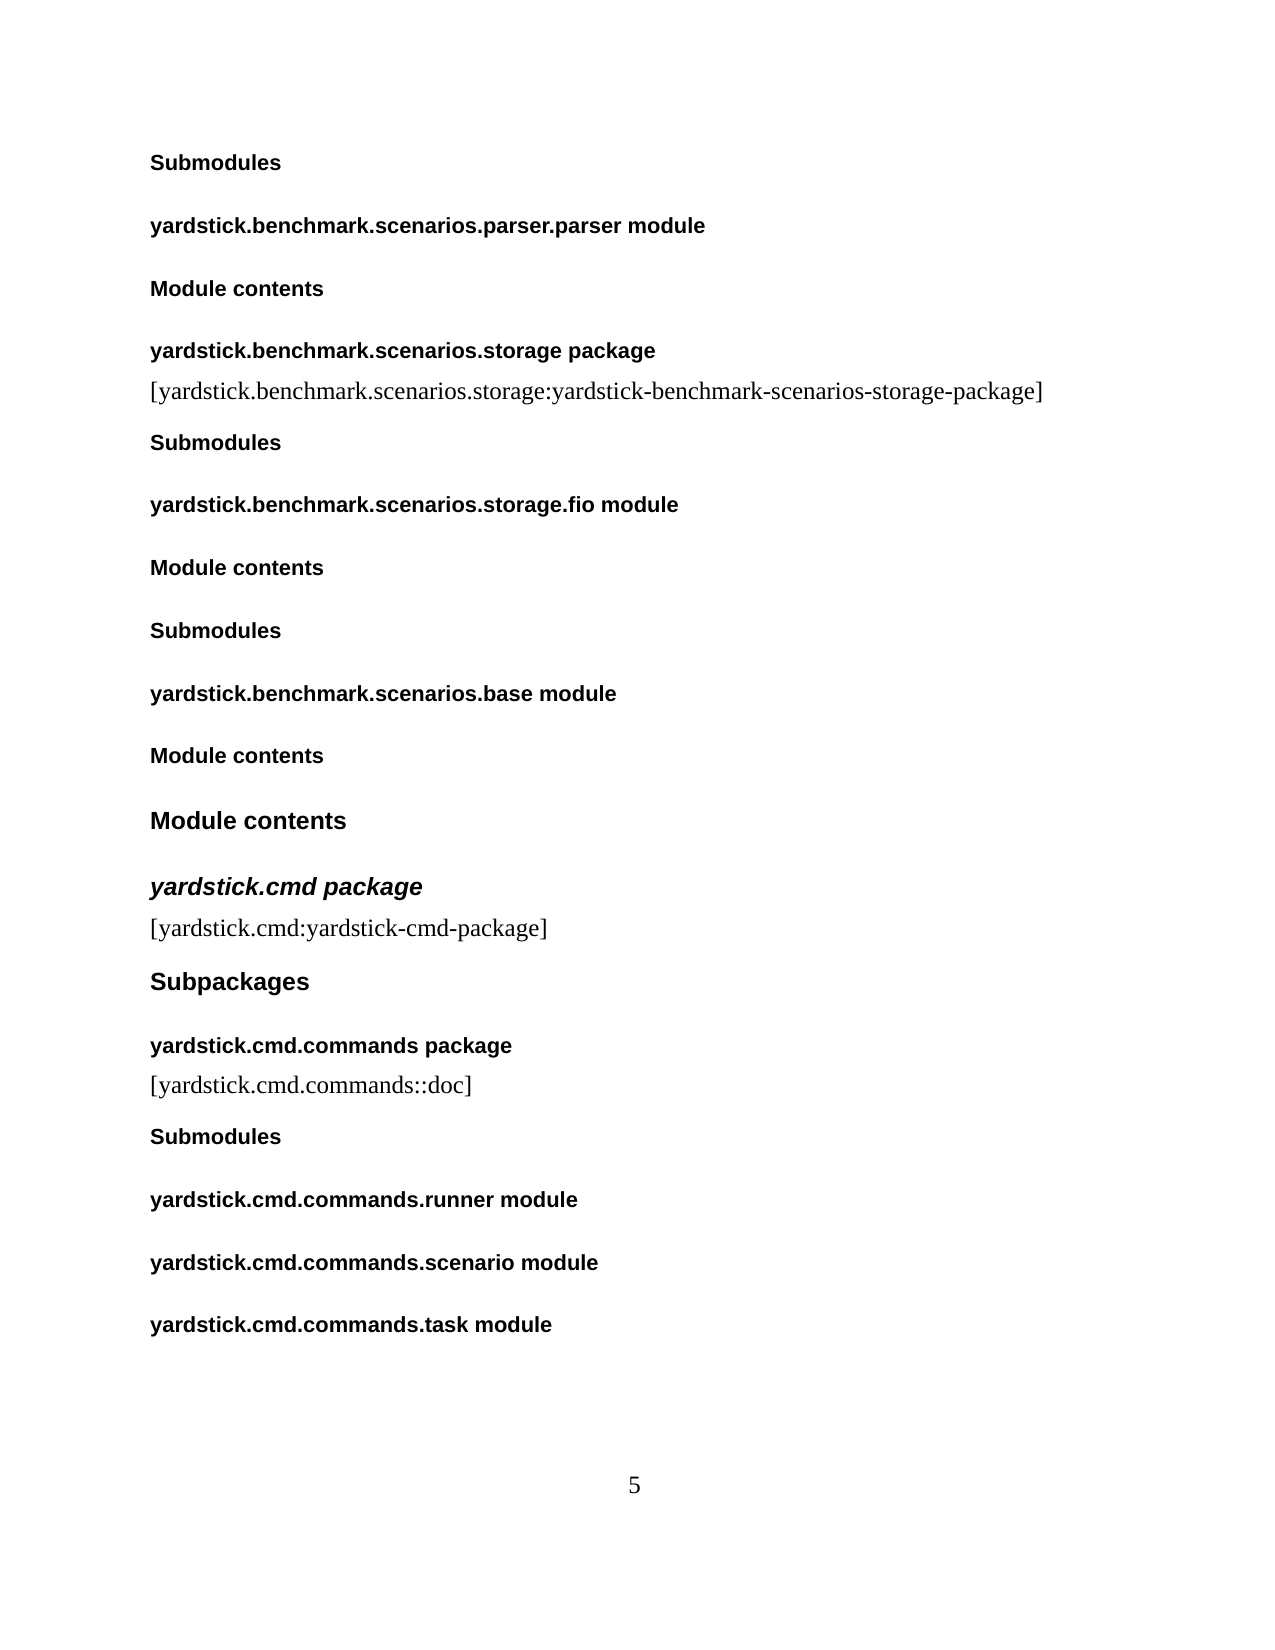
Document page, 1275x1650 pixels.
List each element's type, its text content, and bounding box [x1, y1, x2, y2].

subtitle yardstick.cmd.commands package [150, 1033, 1125, 1058]
subtitle Subpackages [150, 967, 1125, 995]
text [yardstick.cmd:yardstick-cmd-package] [150, 913, 1125, 942]
subtitle yardstick.benchmark.scenarios.parser.parser module [150, 213, 1125, 238]
subtitle Module contents [150, 275, 1125, 301]
subtitle yardstick.benchmark.scenarios.storage.fio module [150, 492, 1125, 517]
subtitle yardstick.cmd.commands.scenario module [150, 1249, 1125, 1275]
subtitle Submodules [150, 150, 1125, 175]
subtitle Module contents [150, 806, 1125, 834]
subtitle yardstick.benchmark.scenarios.storage package [150, 338, 1125, 363]
text [yardstick.cmd.commands::doc] [150, 1070, 1125, 1099]
text [yardstick.benchmark.scenarios.storage:yardstick-benchmark-scenarios-storage-package] [150, 376, 1125, 404]
subtitle yardstick.cmd.commands.task module [150, 1312, 1125, 1337]
subtitle Submodules [150, 618, 1125, 643]
subtitle Submodules [150, 1124, 1125, 1149]
subtitle yardstick.benchmark.scenarios.base module [150, 680, 1125, 706]
subtitle Module contents [150, 555, 1125, 580]
subtitle Module contents [150, 743, 1125, 768]
subtitle yardstick.cmd.commands.runner module [150, 1187, 1125, 1212]
subtitle Submodules [150, 429, 1125, 455]
subtitle yardstick.cmd package [150, 872, 1125, 900]
